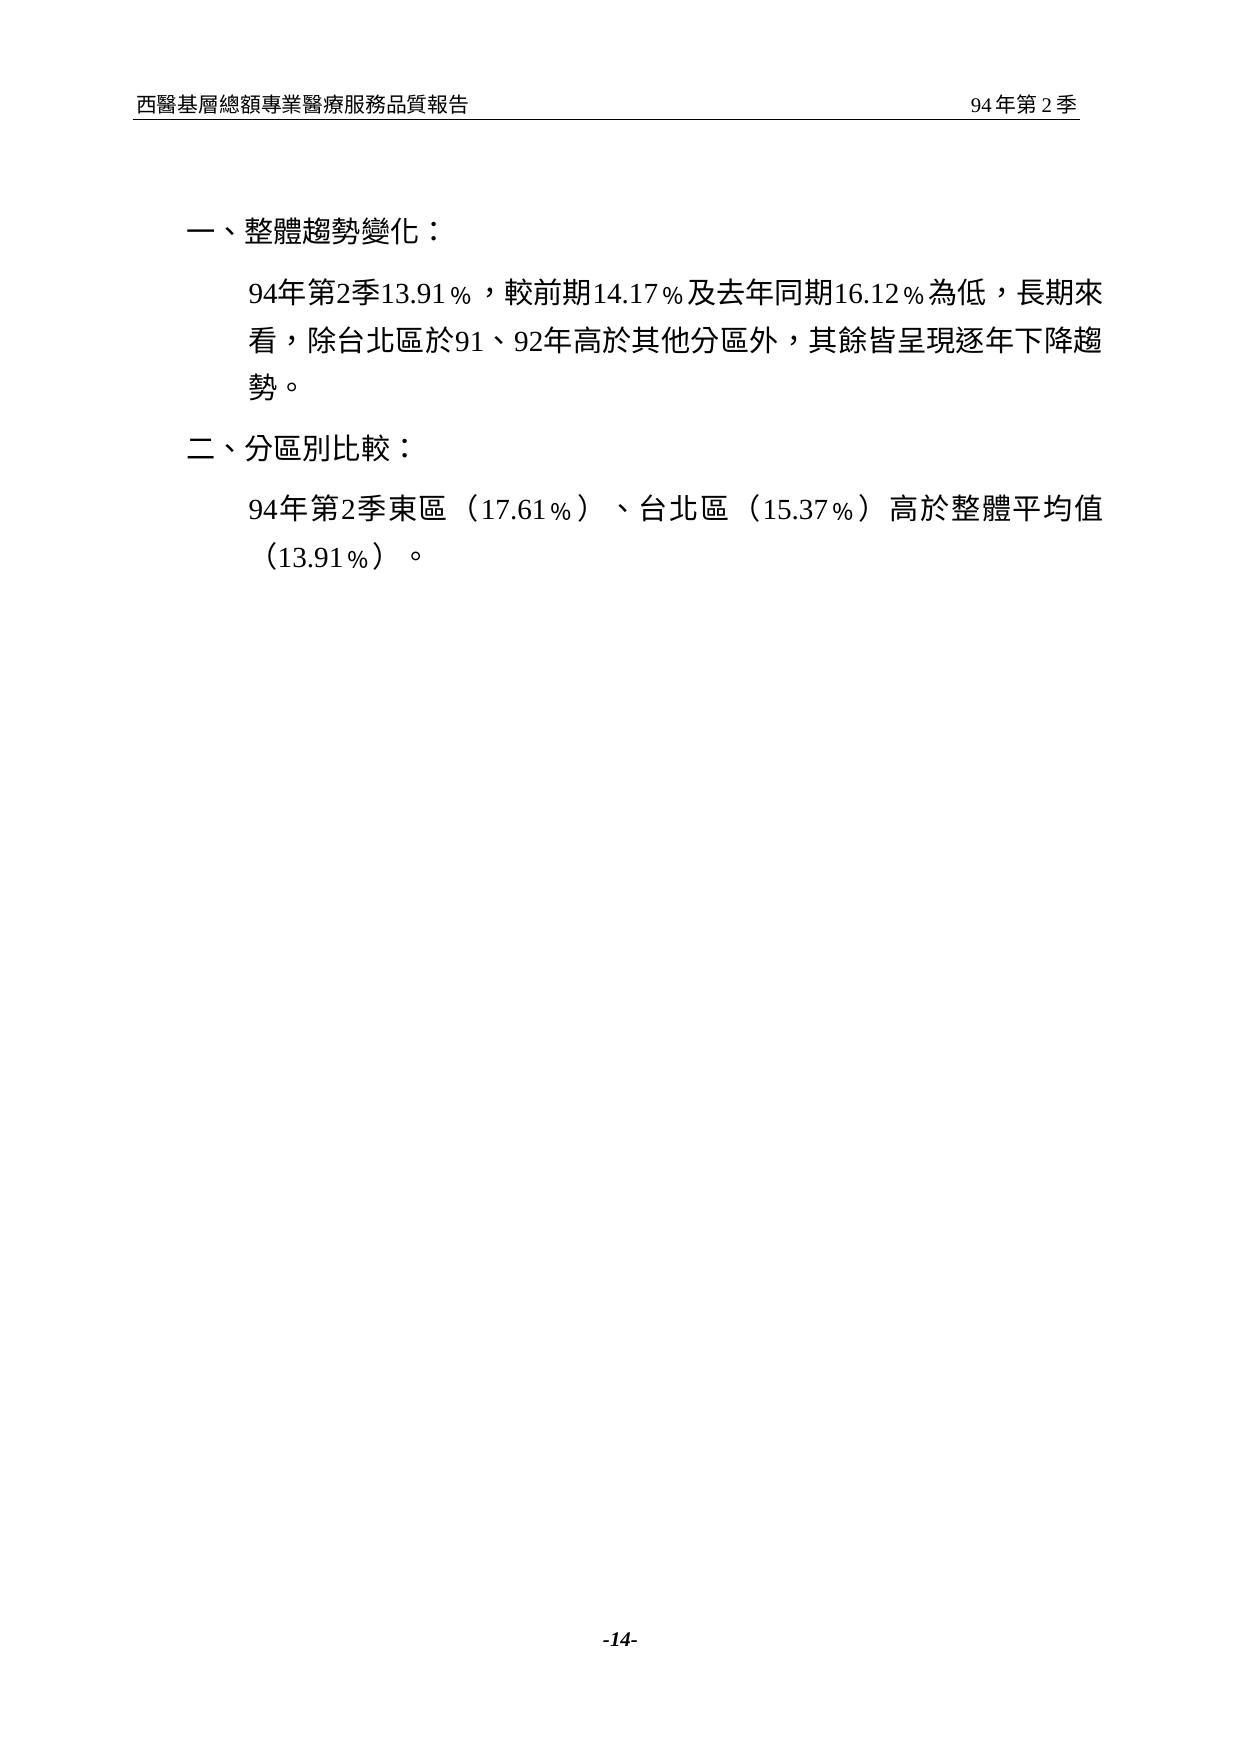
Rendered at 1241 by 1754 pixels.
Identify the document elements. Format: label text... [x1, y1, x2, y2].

text 94年第2季東區（17.61﹪）、台北區（15.37﹪）高於整體平均值（13.91﹪）。 [248, 481, 1104, 577]
text 一、整體趨勢變化： [186, 204, 1104, 252]
text 二、分區別比較： [186, 421, 1104, 469]
text 94年第2季13.91﹪，較前期14.17﹪及去年同期16.12﹪為低，長期來看，除台北區於91、92年高於其他分區外，其餘皆呈現逐年下降趨勢。 [248, 265, 1104, 408]
